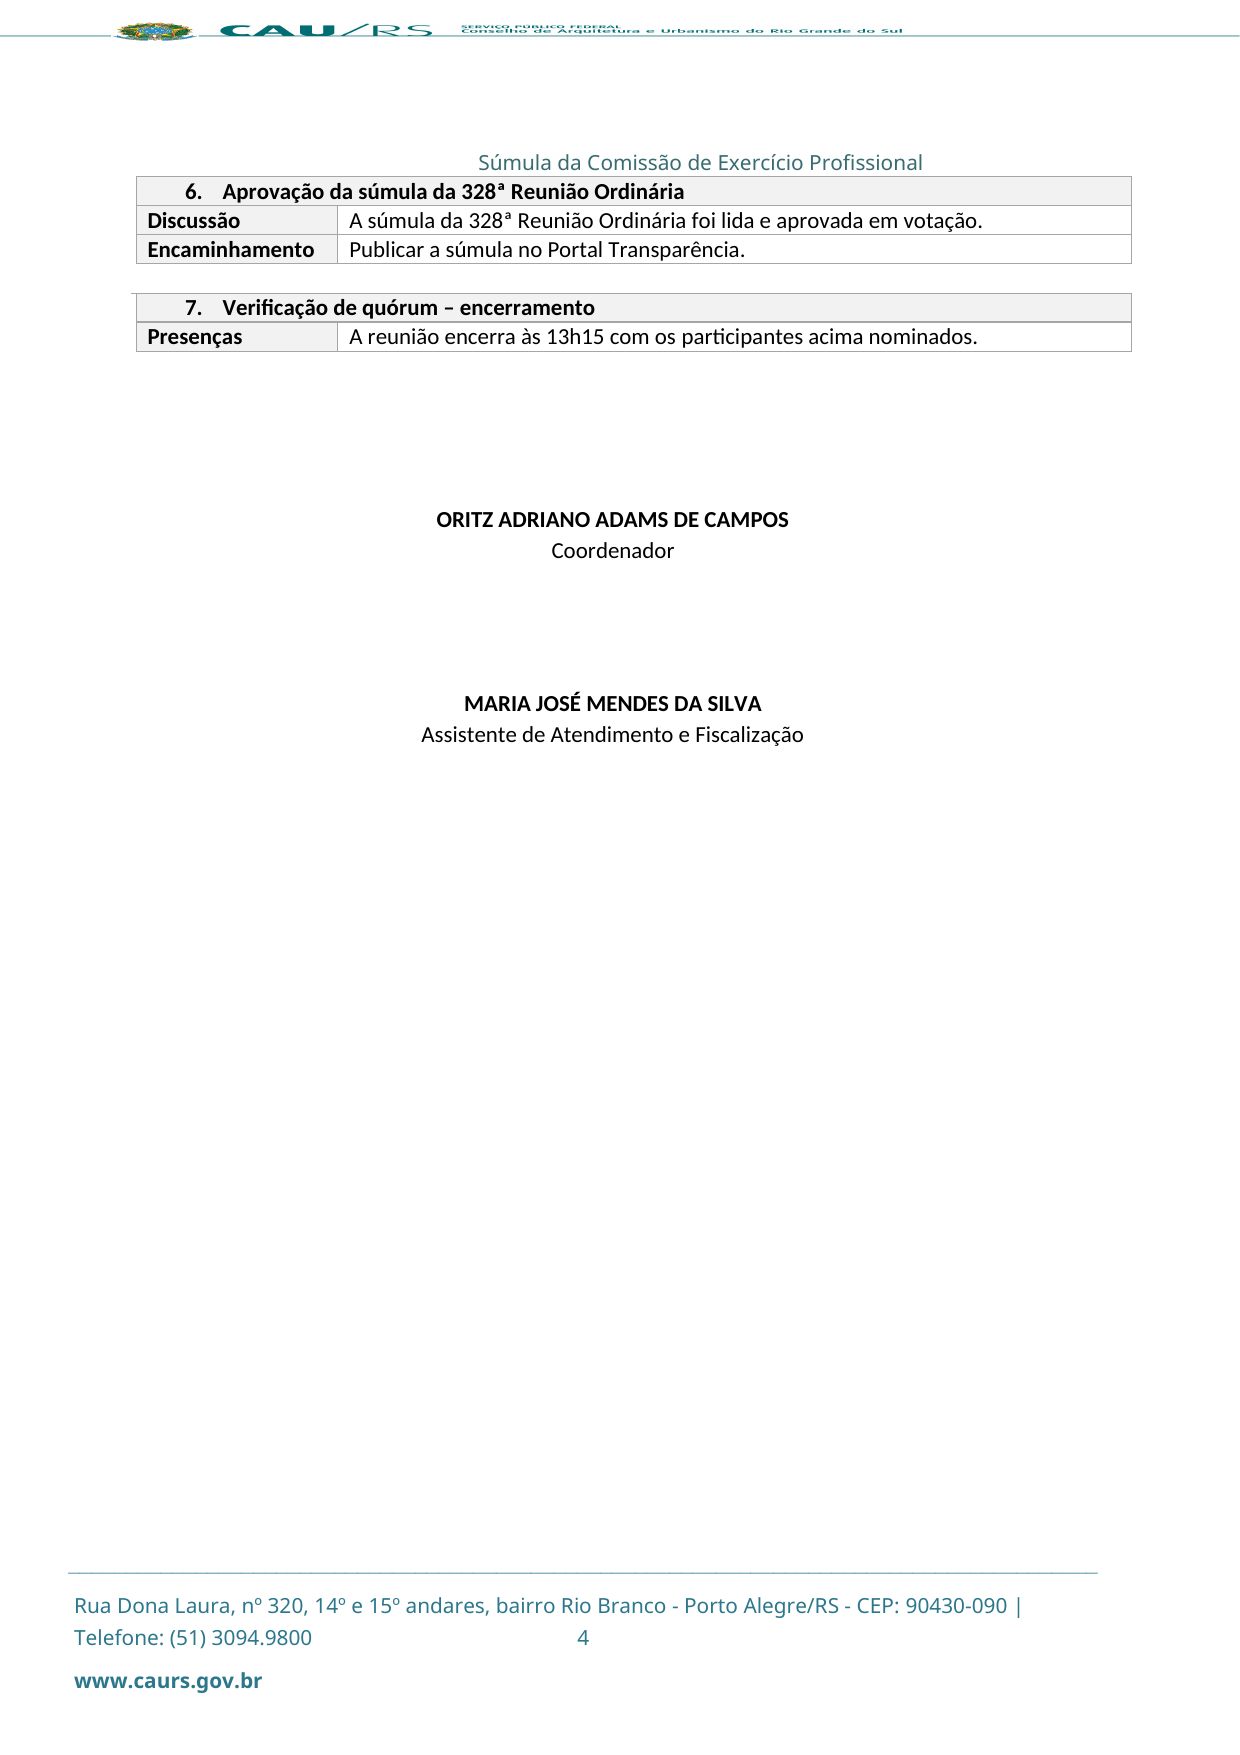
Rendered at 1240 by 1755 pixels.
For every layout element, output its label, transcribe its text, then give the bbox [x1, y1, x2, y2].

table_cell A súmula da 328ª Reunião Ordinária foi lida e aprovada em votação. [338, 206, 1131, 234]
table_cell Publicar a súmula no Portal Transparência. [338, 235, 1131, 263]
table_cell [131, 294, 136, 321]
table_cell [131, 205, 136, 234]
table_cell [131, 321, 136, 351]
table_cell [131, 234, 136, 263]
table_cell Verificação de quórum – encerramento [137, 294, 1131, 321]
table_cell [131, 263, 1131, 292]
table_header Aprovação da súmula da 328ª Reunião Ordinária [137, 177, 1131, 205]
text MARIA JOSÉ MENDES DA SILVA [133, 689, 1093, 718]
text Coordenador [133, 536, 1093, 564]
table_header [131, 176, 136, 205]
table_cell A reunião encerra às 13h15 com os participantes acima nominados. [338, 323, 1131, 351]
table_cell Presenças [137, 323, 337, 351]
table_cell Encaminhamento [137, 235, 337, 263]
text Assistente de Atendimento e Fiscalização [133, 720, 1093, 748]
text ORITZ ADRIANO ADAMS DE CAMPOS [133, 505, 1093, 533]
table_cell Discussão [137, 206, 337, 234]
